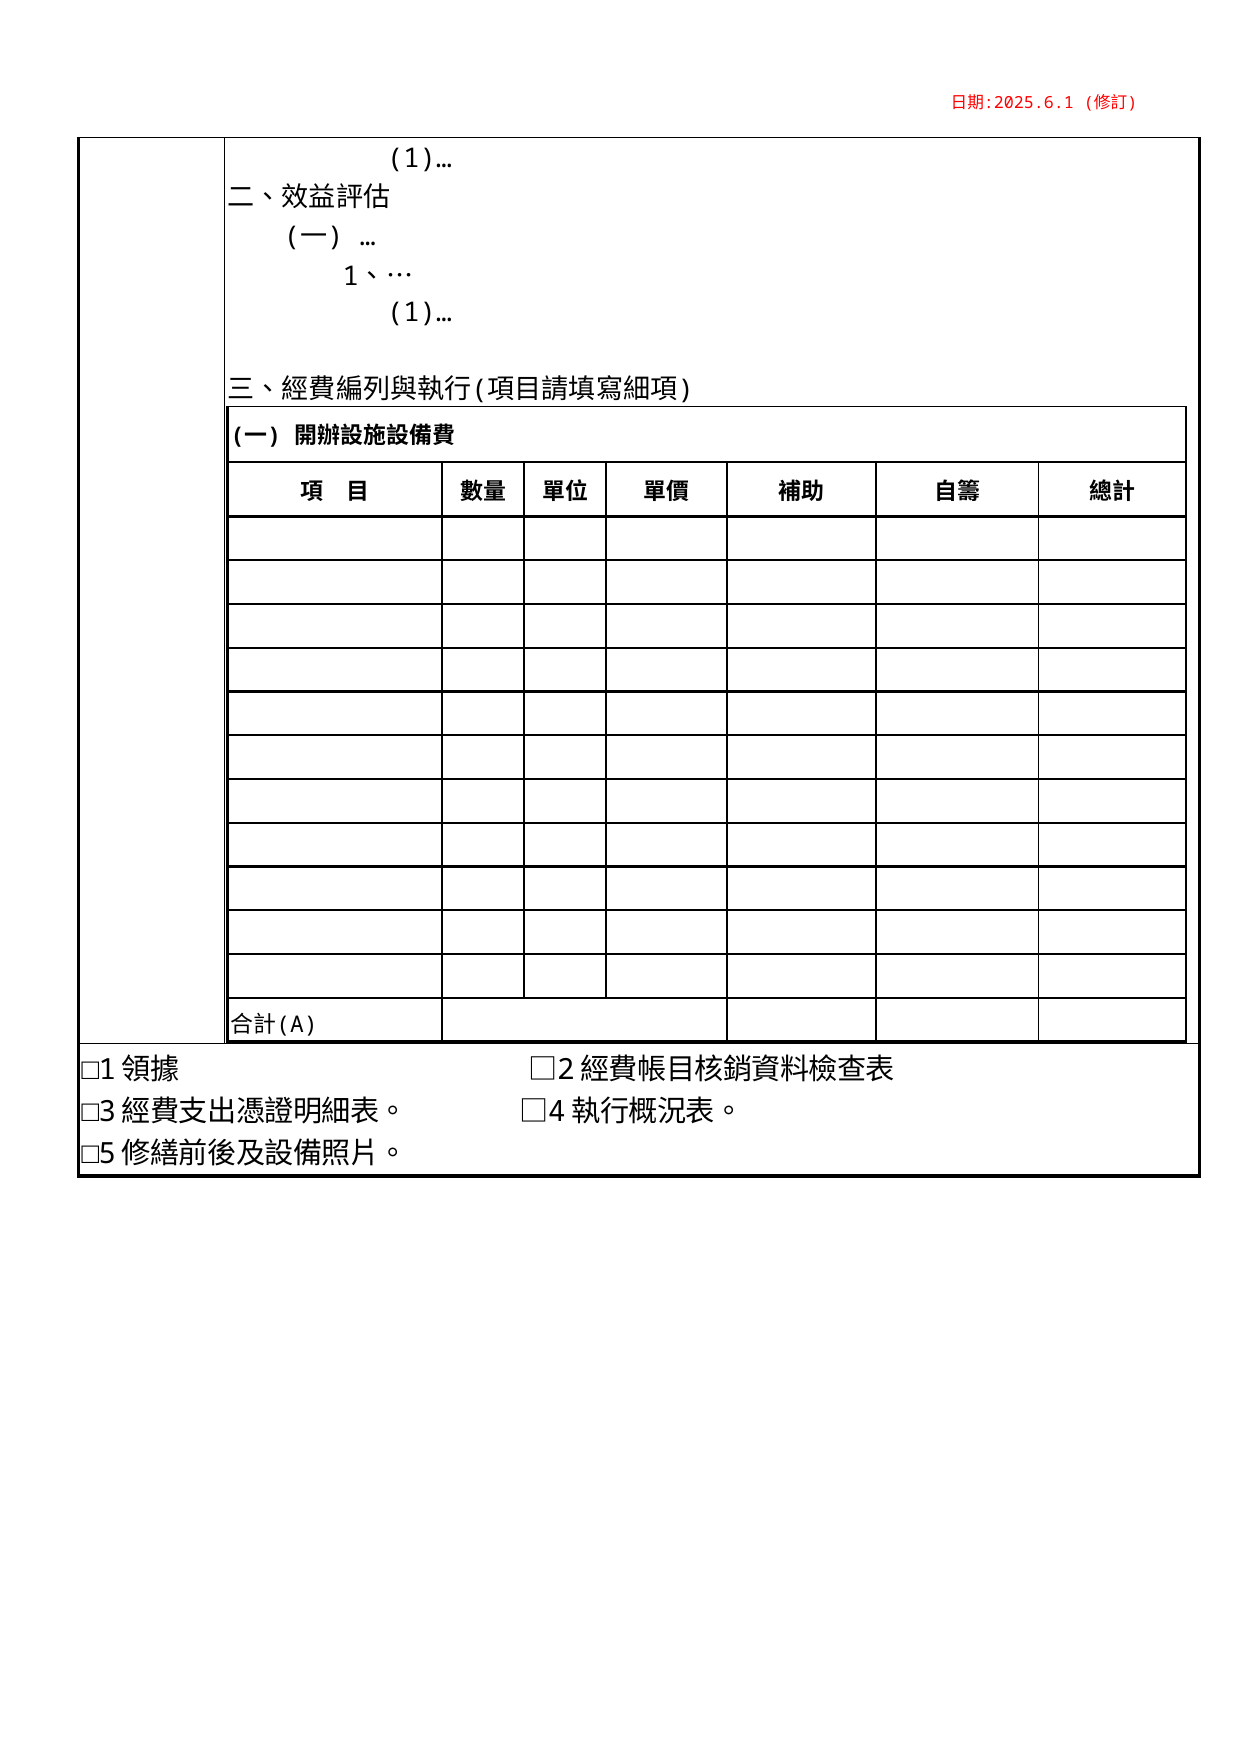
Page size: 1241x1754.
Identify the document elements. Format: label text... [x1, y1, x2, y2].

table_cell [229, 955, 441, 997]
table_cell [1039, 824, 1185, 865]
table_cell [229, 518, 441, 559]
table_cell [525, 911, 605, 953]
table_cell [229, 605, 441, 647]
table_cell [525, 824, 605, 865]
table_cell (1)… 二、效益評估 (一) … 1、… (1)… 三、經費編列與執行(項目請填寫細項 ) [225, 138, 1198, 1043]
table_cell [607, 736, 726, 778]
table_cell [1039, 518, 1185, 559]
table_cell [1039, 911, 1185, 953]
table_cell [607, 780, 726, 822]
table_cell [877, 824, 1038, 865]
table_cell [525, 518, 605, 559]
table_cell [728, 780, 875, 822]
table_cell [728, 868, 875, 909]
table_cell [877, 518, 1038, 559]
table_cell [877, 693, 1038, 734]
table_cell [877, 868, 1038, 909]
table_cell 合計(A) [229, 999, 441, 1040]
table_cell [443, 955, 523, 997]
table_cell [607, 868, 726, 909]
table_cell [877, 736, 1038, 778]
table_cell [525, 955, 605, 997]
table_cell [443, 693, 523, 734]
table_cell [80, 138, 224, 1043]
table_cell [877, 955, 1038, 997]
table_cell [525, 649, 605, 690]
table_cell [728, 561, 875, 603]
table_cell [443, 518, 523, 559]
table_cell [229, 824, 441, 865]
table_cell [877, 780, 1038, 822]
table_cell [443, 868, 523, 909]
table_cell [607, 561, 726, 603]
table_cell [229, 911, 441, 953]
table_cell [525, 736, 605, 778]
table_cell [443, 736, 523, 778]
table_cell □1領據 □2經費帳目核銷資料檢查表 □3經費支出憑證明細表。 □4執行概況表。 □5修繕前後及設備照片。 [80, 1044, 1198, 1174]
table_cell [229, 736, 441, 778]
table_cell [1039, 605, 1185, 647]
table_cell [443, 605, 523, 647]
table_cell [1039, 868, 1185, 909]
table_cell 單位 [525, 463, 605, 515]
table_cell [229, 561, 441, 603]
table_cell [443, 824, 523, 865]
table_cell [877, 649, 1038, 690]
table_cell [607, 649, 726, 690]
table_cell [1039, 999, 1185, 1040]
table_cell [525, 868, 605, 909]
table_cell [728, 518, 875, 559]
table_cell [728, 955, 875, 997]
table_cell [525, 605, 605, 647]
table_cell [443, 561, 523, 603]
table_cell [607, 824, 726, 865]
table_cell [1039, 736, 1185, 778]
table_cell [1039, 780, 1185, 822]
table_cell 總計 [1039, 463, 1185, 515]
table_cell [525, 780, 605, 822]
table_cell [877, 999, 1038, 1040]
table_cell 數量 [443, 463, 523, 515]
table_cell [1039, 561, 1185, 603]
table_cell [525, 561, 605, 603]
table_cell [607, 605, 726, 647]
table_cell [728, 736, 875, 778]
table_cell 單價 [607, 463, 726, 515]
table_cell [877, 911, 1038, 953]
table_cell [1039, 649, 1185, 690]
table_cell [728, 911, 875, 953]
table_cell [229, 780, 441, 822]
table_cell [607, 955, 726, 997]
table_cell 補助 [728, 463, 875, 515]
table_cell [229, 649, 441, 690]
table_cell [443, 999, 726, 1040]
table_cell [525, 693, 605, 734]
table_cell [877, 605, 1038, 647]
table_cell [1039, 693, 1185, 734]
table_cell [607, 693, 726, 734]
table_cell 自籌 [877, 463, 1038, 515]
table_cell [607, 518, 726, 559]
table_cell [728, 605, 875, 647]
table_header (一) 開辦設施設備費 [229, 407, 1185, 461]
table_cell [443, 911, 523, 953]
table_cell [728, 649, 875, 690]
table_cell [229, 693, 441, 734]
table_cell [229, 868, 441, 909]
table_cell [443, 649, 523, 690]
table_cell 項 目 [229, 463, 441, 515]
table_cell [728, 999, 875, 1040]
table_cell [728, 824, 875, 865]
table_cell [877, 561, 1038, 603]
table_cell [607, 911, 726, 953]
table_cell [1039, 955, 1185, 997]
table_cell [728, 693, 875, 734]
table_cell [443, 780, 523, 822]
